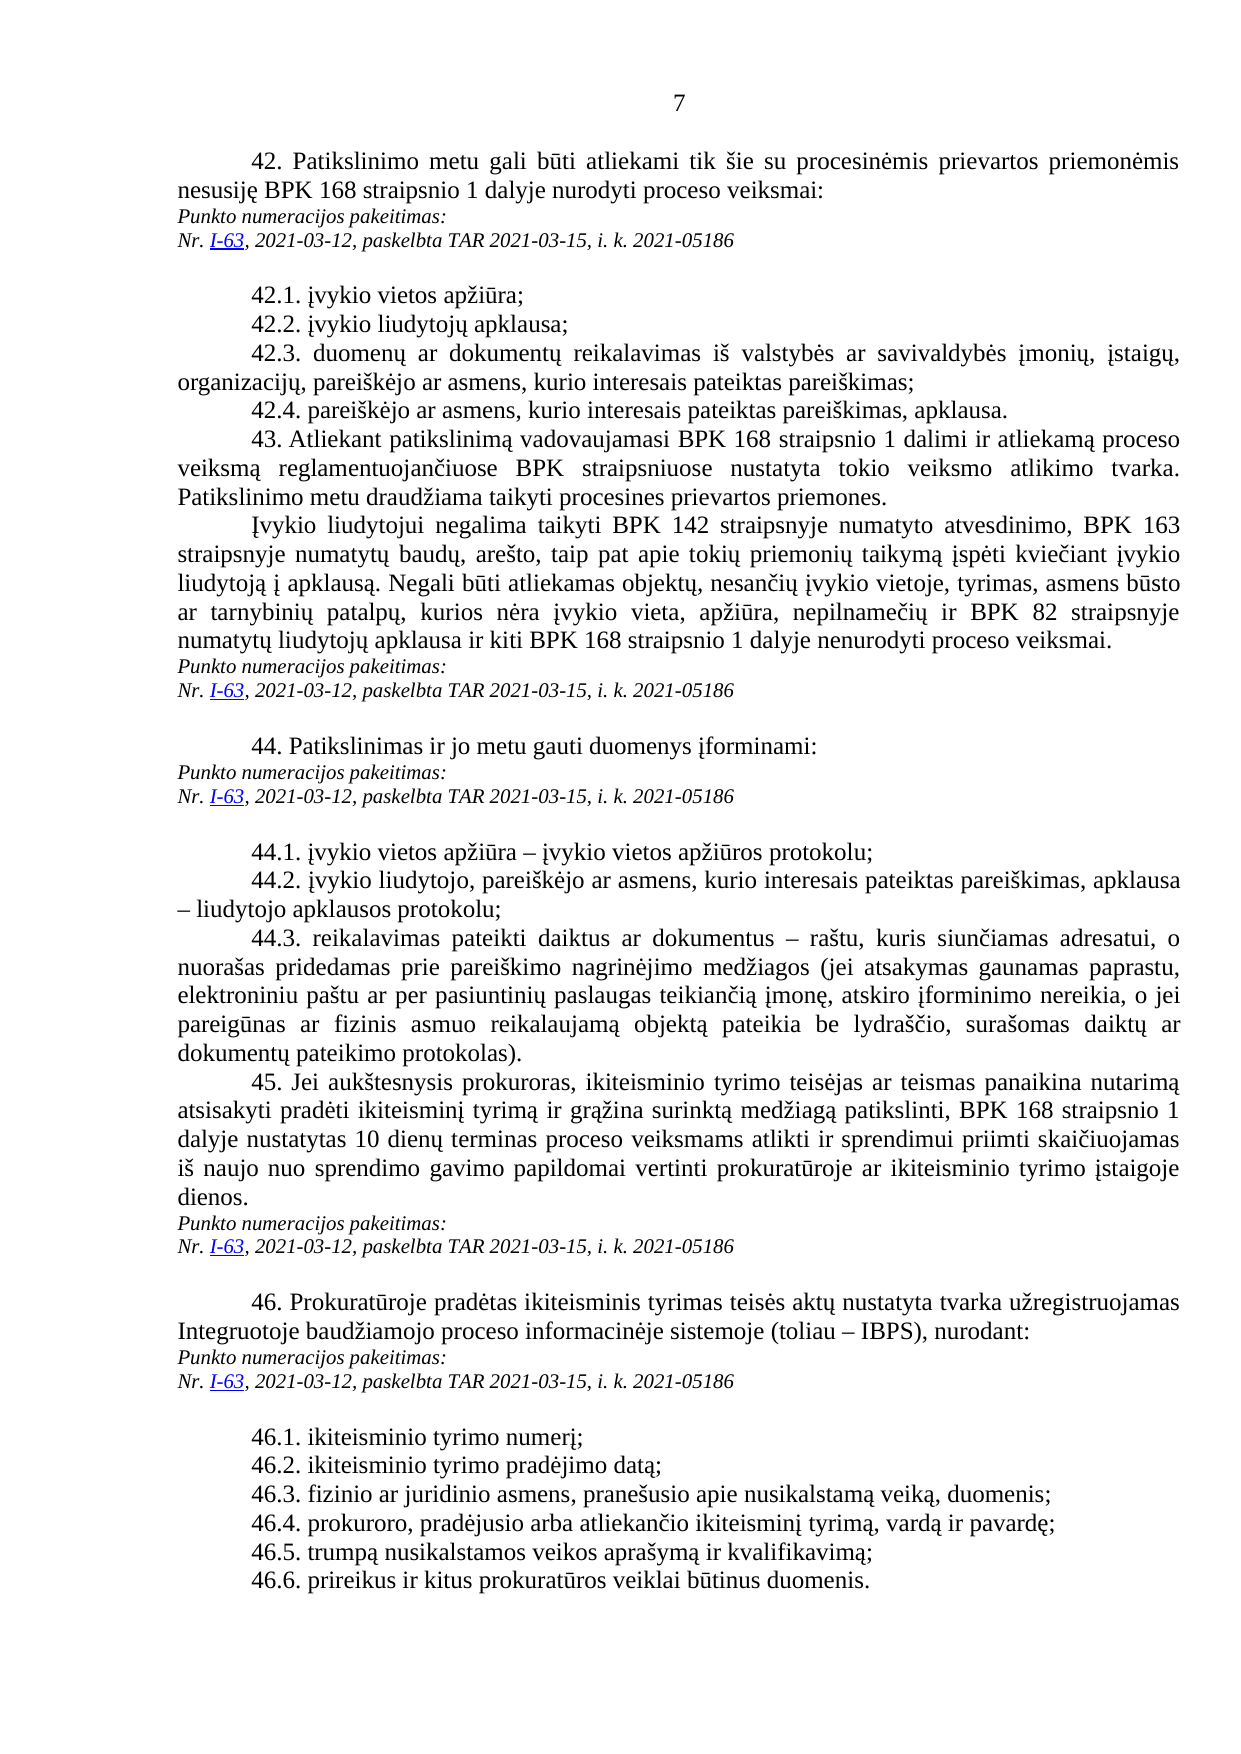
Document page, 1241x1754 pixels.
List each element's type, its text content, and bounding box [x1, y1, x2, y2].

text 46.5. trumpą nusikalstamos veikos aprašymą ir kvalifikavimą; [177, 1537, 1181, 1565]
text Nr. I-63, 2021-03-12, paskelbta TAR 2021-03-15, i. k. 2021-05186 [177, 678, 1181, 702]
text 46. Prokuratūroje pradėtas ikiteisminis tyrimas teisės aktų nustatyta tvarka užregistruojamas Integruotoje baudžiamojo proceso informacinėje sistemoje (toliau – IBPS), nurodant: [177, 1287, 1181, 1345]
text Punkto numeracijos pakeitimas: [177, 654, 1181, 678]
text 44.1. įvykio vietos apžiūra – įvykio vietos apžiūros protokolu; [177, 837, 1181, 865]
text 42.3. duomenų ar dokumentų reikalavimas iš valstybės ar savivaldybės įmonių, įstaigų, organizacijų, pareiškėjo ar asmens, kurio interesais pateiktas pareiškimas; [177, 338, 1181, 395]
text 42.2. įvykio liudytojų apklausa; [177, 309, 1181, 338]
text Punkto numeracijos pakeitimas: [177, 1345, 1181, 1369]
text Punkto numeracijos pakeitimas: [177, 760, 1181, 784]
text Įvykio liudytojui negalima taikyti BPK 142 straipsnyje numatyto atvesdinimo, BPK 163 straipsnyje numatytų baudų, arešto, taip pat apie tokių priemonių taikymą įspėti kviečiant įvykio liudytoją į apklausą. Negali būti atliekamas objektų, nesančių įvykio vietoje, tyrimas, asmens būsto ar tarnybinių patalpų, kurios nėra įvykio vieta, apžiūra, nepilnamečių ir BPK 82 straipsnyje numatytų liudytojų apklausa ir kiti BPK 168 straipsnio 1 dalyje nenurodyti proceso veiksmai. [177, 510, 1181, 654]
text 46.3. fizinio ar juridinio asmens, pranešusio apie nusikalstamą veiką, duomenis; [177, 1479, 1181, 1508]
text 46.6. prireikus ir kitus prokuratūros veiklai būtinus duomenis. [177, 1565, 1181, 1594]
text Punkto numeracijos pakeitimas: [177, 1210, 1181, 1234]
text 45. Jei aukštesnysis prokuroras, ikiteisminio tyrimo teisėjas ar teismas panaikina nutarimą atsisakyti pradėti ikiteisminį tyrimą ir grąžina surinktą medžiagą patikslinti, BPK 168 straipsnio 1 dalyje nustatytas 10 dienų terminas proceso veiksmams atlikti ir sprendimui priimti skaičiuojamas iš naujo nuo sprendimo gavimo papildomai vertinti prokuratūroje ar ikiteisminio tyrimo įstaigoje dienos. [177, 1067, 1181, 1210]
text Nr. I-63, 2021-03-12, paskelbta TAR 2021-03-15, i. k. 2021-05186 [177, 228, 1181, 252]
text 46.4. prokuroro, pradėjusio arba atliekančio ikiteisminį tyrimą, vardą ir pavardę; [177, 1508, 1181, 1537]
text 44.2. įvykio liudytojo, pareiškėjo ar asmens, kurio interesais pateiktas pareiškimas, apklausa – liudytojo apklausos protokolu; [177, 865, 1181, 923]
text 46.1. ikiteisminio tyrimo numerį; [177, 1422, 1181, 1450]
text 42.4. pareiškėjo ar asmens, kurio interesais pateiktas pareiškimas, apklausa. [177, 395, 1181, 424]
text Nr. I-63, 2021-03-12, paskelbta TAR 2021-03-15, i. k. 2021-05186 [177, 1369, 1181, 1393]
text Nr. I-63, 2021-03-12, paskelbta TAR 2021-03-15, i. k. 2021-05186 [177, 1234, 1181, 1258]
text Nr. I-63, 2021-03-12, paskelbta TAR 2021-03-15, i. k. 2021-05186 [177, 784, 1181, 808]
text 43. Atliekant patikslinimą vadovaujamasi BPK 168 straipsnio 1 dalimi ir atliekamą proceso veiksmą reglamentuojančiuose BPK straipsniuose nustatyta tokio veiksmo atlikimo tvarka. Patikslinimo metu draudžiama taikyti procesines prievartos priemones. [177, 424, 1181, 510]
text 44.3. reikalavimas pateikti daiktus ar dokumentus – raštu, kuris siunčiamas adresatui, o nuorašas pridedamas prie pareiškimo nagrinėjimo medžiagos (jei atsakymas gaunamas paprastu, elektroniniu paštu ar per pasiuntinių paslaugas teikiančią įmonę, atskiro įforminimo nereikia, o jei pareigūnas ar fizinis asmuo reikalaujamą objektą pateikia be lydraščio, surašomas daiktų ar dokumentų pateikimo protokolas). [177, 923, 1181, 1067]
text 42. Patikslinimo metu gali būti atliekami tik šie su procesinėmis prievartos priemonėmis nesusiję BPK 168 straipsnio 1 dalyje nurodyti proceso veiksmai: [177, 146, 1181, 203]
text 46.2. ikiteisminio tyrimo pradėjimo datą; [177, 1450, 1181, 1479]
text Punkto numeracijos pakeitimas: [177, 203, 1181, 228]
text 42.1. įvykio vietos apžiūra; [177, 280, 1181, 309]
text 44. Patikslinimas ir jo metu gauti duomenys įforminami: [177, 731, 1181, 760]
